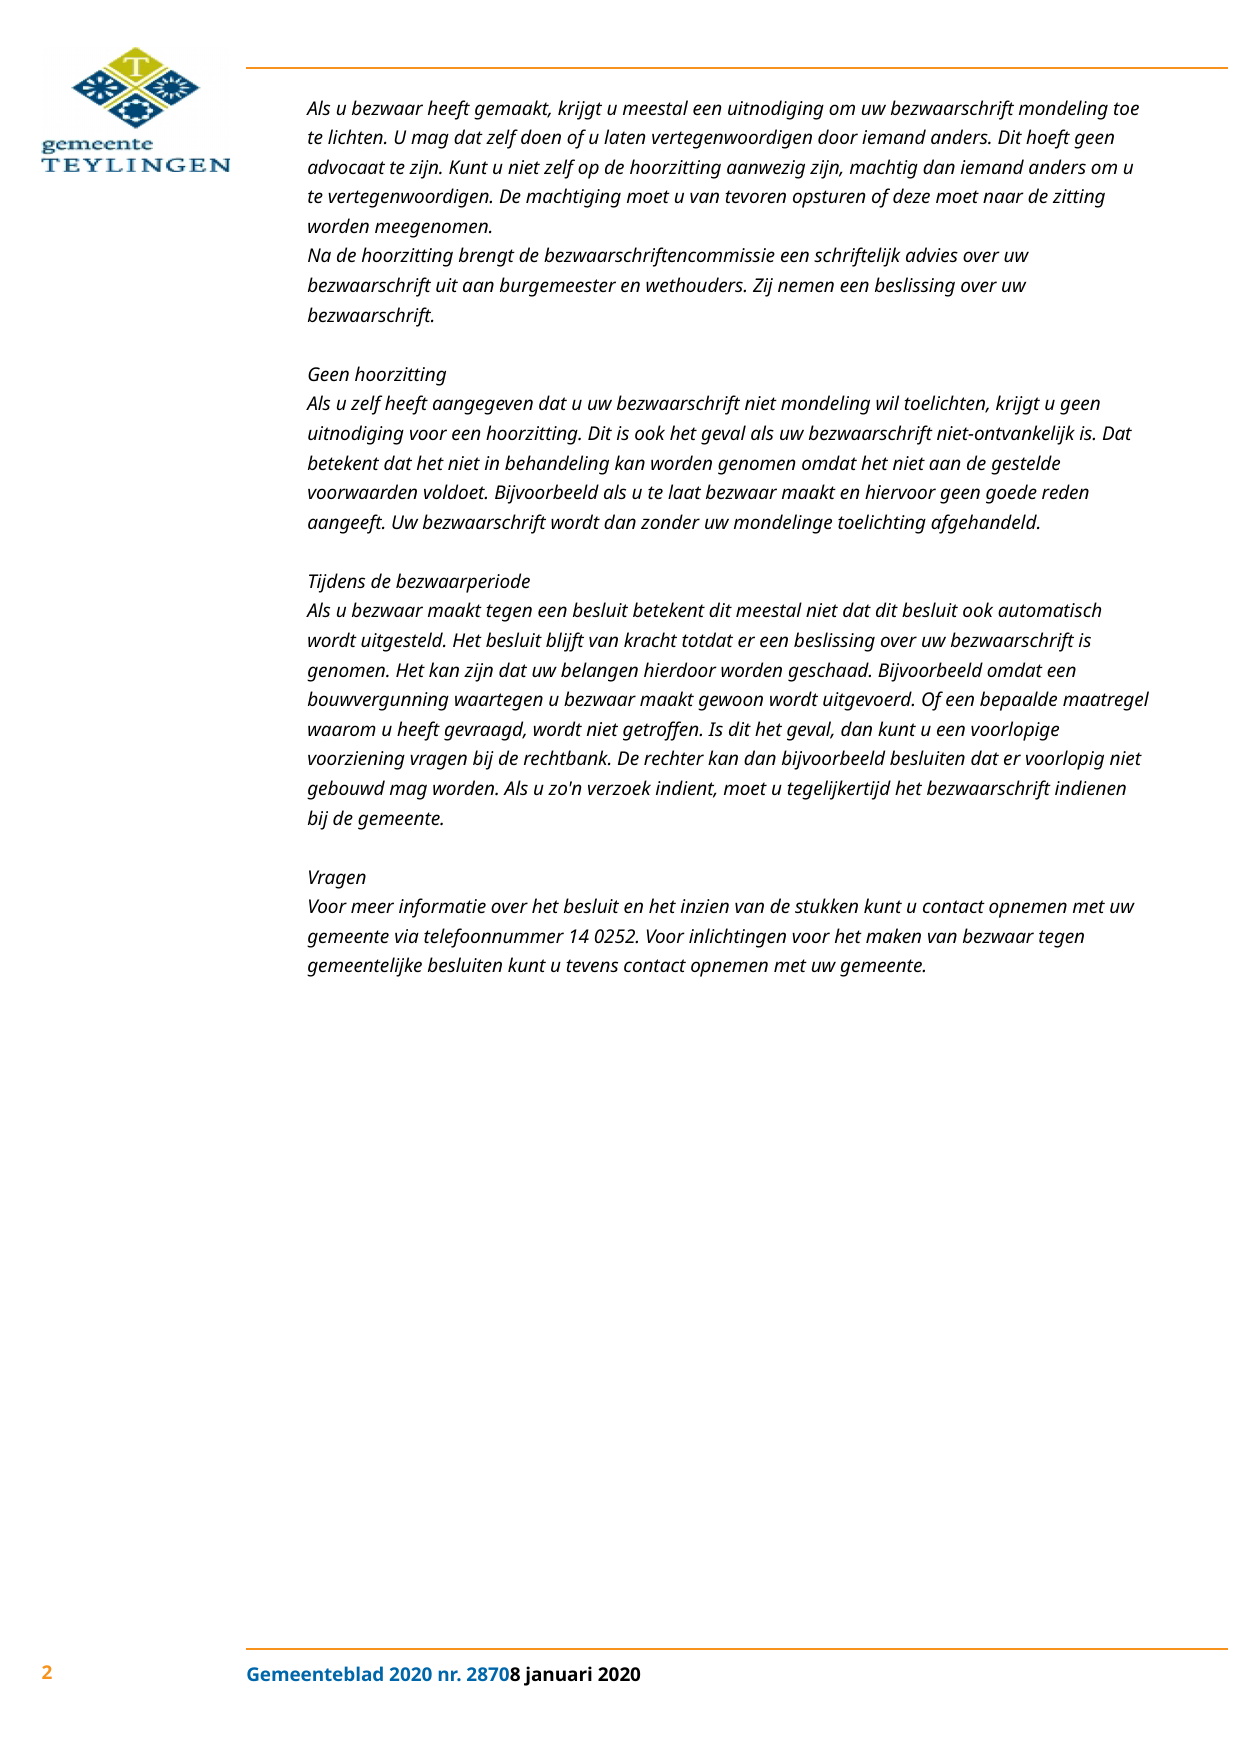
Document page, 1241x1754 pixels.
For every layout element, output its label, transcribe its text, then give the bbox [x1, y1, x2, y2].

list Vragen [248, 864, 1152, 890]
list Als u bezwaar heeft gemaakt, krijgt u meestal een uitnodiging om uw bezwaarschrift mondeling toe te lichten. U mag dat zelf doen of u laten vertegenwoordigen door iemand anders. Dit hoeft geen advocaat te zijn. Kunt u niet zelf op de hoorzitting aanwezig zijn, machtig dan iemand anders om u te vertegenwoordigen. De machtiging moet u van tevoren opsturen of deze moet naar de zitting worden meegenomen. [248, 95, 1152, 239]
list Als u zelf heeft aangegeven dat u uw bezwaarschrift niet mondeling wil toelichten, krijgt u geen uitnodiging voor een hoorzitting. Dit is ook het geval als uw bezwaarschrift niet-ontvankelijk is. Dat betekent dat het niet in behandeling kan worden genomen omdat het niet aan de gestelde voorwaarden voldoet. Bijvoorbeeld als u te laat bezwaar maakt en hiervoor geen goede reden aangeeft. Uw bezwaarschrift wordt dan zonder uw mondelinge toelichting afgehandeld. [248, 391, 1152, 535]
list Tijdens de bezwaarperiode [248, 568, 1152, 594]
list Voor meer informatie over het besluit en het inzien van de stukken kunt u contact opnemen met uw gemeente via telefoonnummer 14 0252. Voor inlichtingen voor het maken van bezwaar tegen gemeentelijke besluiten kunt u tevens contact opnemen met uw gemeente. [248, 893, 1152, 978]
list Na de hoorzitting brengt de bezwaarschriftencommissie een schriftelijk advies over uw bezwaarschrift uit aan burgemeester en wethouders. Zij nemen een beslissing over uw bezwaarschrift. [248, 243, 1152, 328]
list Als u bezwaar maakt tegen een besluit betekent dit meestal niet dat dit besluit ook automatisch wordt uitgesteld. Het besluit blijft van kracht totdat er een beslissing over uw bezwaarschrift is genomen. Het kan zijn dat uw belangen hierdoor worden geschaad. Bijvoorbeeld omdat een bouwvergunning waartegen u bezwaar maakt gewoon wordt uitgevoerd. Of een bepaalde maatregel waarom u heeft gevraagd, wordt niet getroffen. Is dit het geval, dan kunt u een voorlopige voorziening vragen bij de rechtbank. De rechter kan dan bijvoorbeeld besluiten dat er voorlopig niet gebouwd mag worden. Als u zo'n verzoek indient, moet u tegelijkertijd het bezwaarschrift indienen bij de gemeente. [248, 598, 1152, 831]
picture [41, 47, 231, 172]
list Geen hoorzitting [248, 361, 1152, 387]
